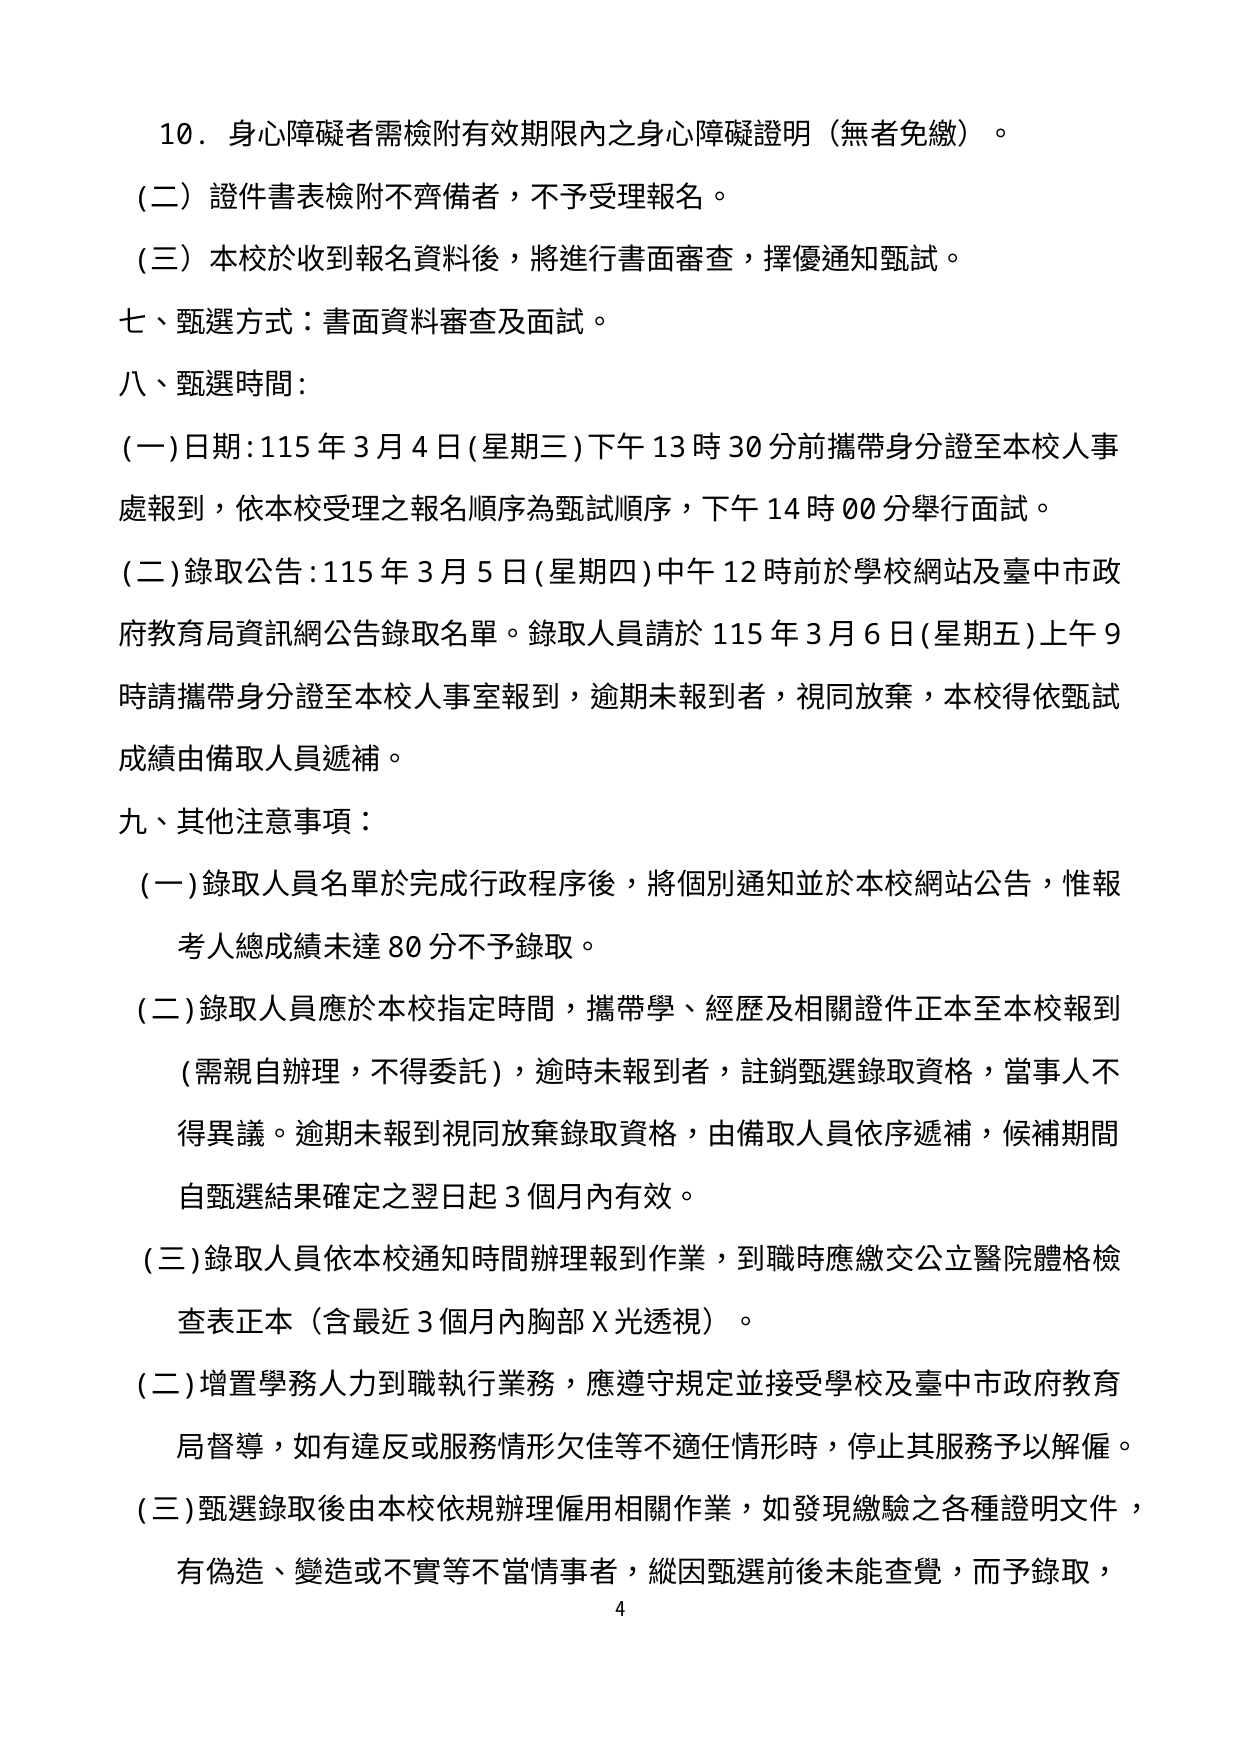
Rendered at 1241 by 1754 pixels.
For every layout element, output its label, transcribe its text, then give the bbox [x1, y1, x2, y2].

text (一)日期:115年3月4日(星期三)下午13時30分前攜帶身分證至本校人事處報到，依本校受理之報名順序為甄試順序，下午14時00分舉行面試。 [118, 403, 1122, 528]
text (三)甄選錄取後由本校依規辦理僱用相關作業，如發現繳驗之各種證明文件，有偽造、變造或不實等不當情事者，縱因甄選前後未能查覺，而予錄取，一經查證屬實，應撤銷或廢止錄取資格，並解除或終止契約；取消錄取資格後改由候補人員遞補，如涉及刑責由應徵者自行負責。 [133, 1465, 1122, 1590]
text (二)錄取人員應於本校指定時間，攜帶學、經歷及相關證件正本至本校報到(需親自辦理，不得委託)，逾時未報到者，註銷甄選錄取資格，當事人不得異議。逾期未報到視同放棄錄取資格，由備取人員依序遞補，候補期間自甄選結果確定之翌日起3個月內有效。 [133, 965, 1122, 1215]
text 九、其他注意事項： [118, 778, 1122, 840]
text 七、甄選方式：書面資料審查及面試。 [118, 278, 1122, 340]
text 10. 身心障礙者需檢附有效期限內之身心障礙證明（無者免繳）。 [158, 90, 1122, 153]
text (二）證件書表檢附不齊備者，不予受理報名。 [133, 153, 1122, 215]
text 八、甄選時間: [118, 340, 1122, 403]
text (三）本校於收到報名資料後，將進行書面審查，擇優通知甄試。 [133, 215, 1122, 278]
text (三)錄取人員依本校通知時間辦理報到作業，到職時應繳交公立醫院體格檢查表正本（含最近3個月內胸部X光透視）。 [103, 1215, 1122, 1340]
text (一)錄取人員名單於完成行政程序後，將個別通知並於本校網站公告，惟報考人總成績未達80分不予錄取。 [118, 840, 1122, 965]
text (二)錄取公告:115年3月5日(星期四)中午12時前於學校網站及臺中市政府教育局資訊網公告錄取名單。錄取人員請於115年3月6日(星期五)上午9時請攜帶身分證至本校人事室報到，逾期未報到者，視同放棄，本校得依甄試成績由備取人員遞補。 [118, 528, 1122, 778]
text (二)增置學務人力到職執行業務，應遵守規定並接受學校及臺中市政府教育局督導，如有違反或服務情形欠佳等不適任情形時，停止其服務予以解僱。 [133, 1340, 1122, 1465]
